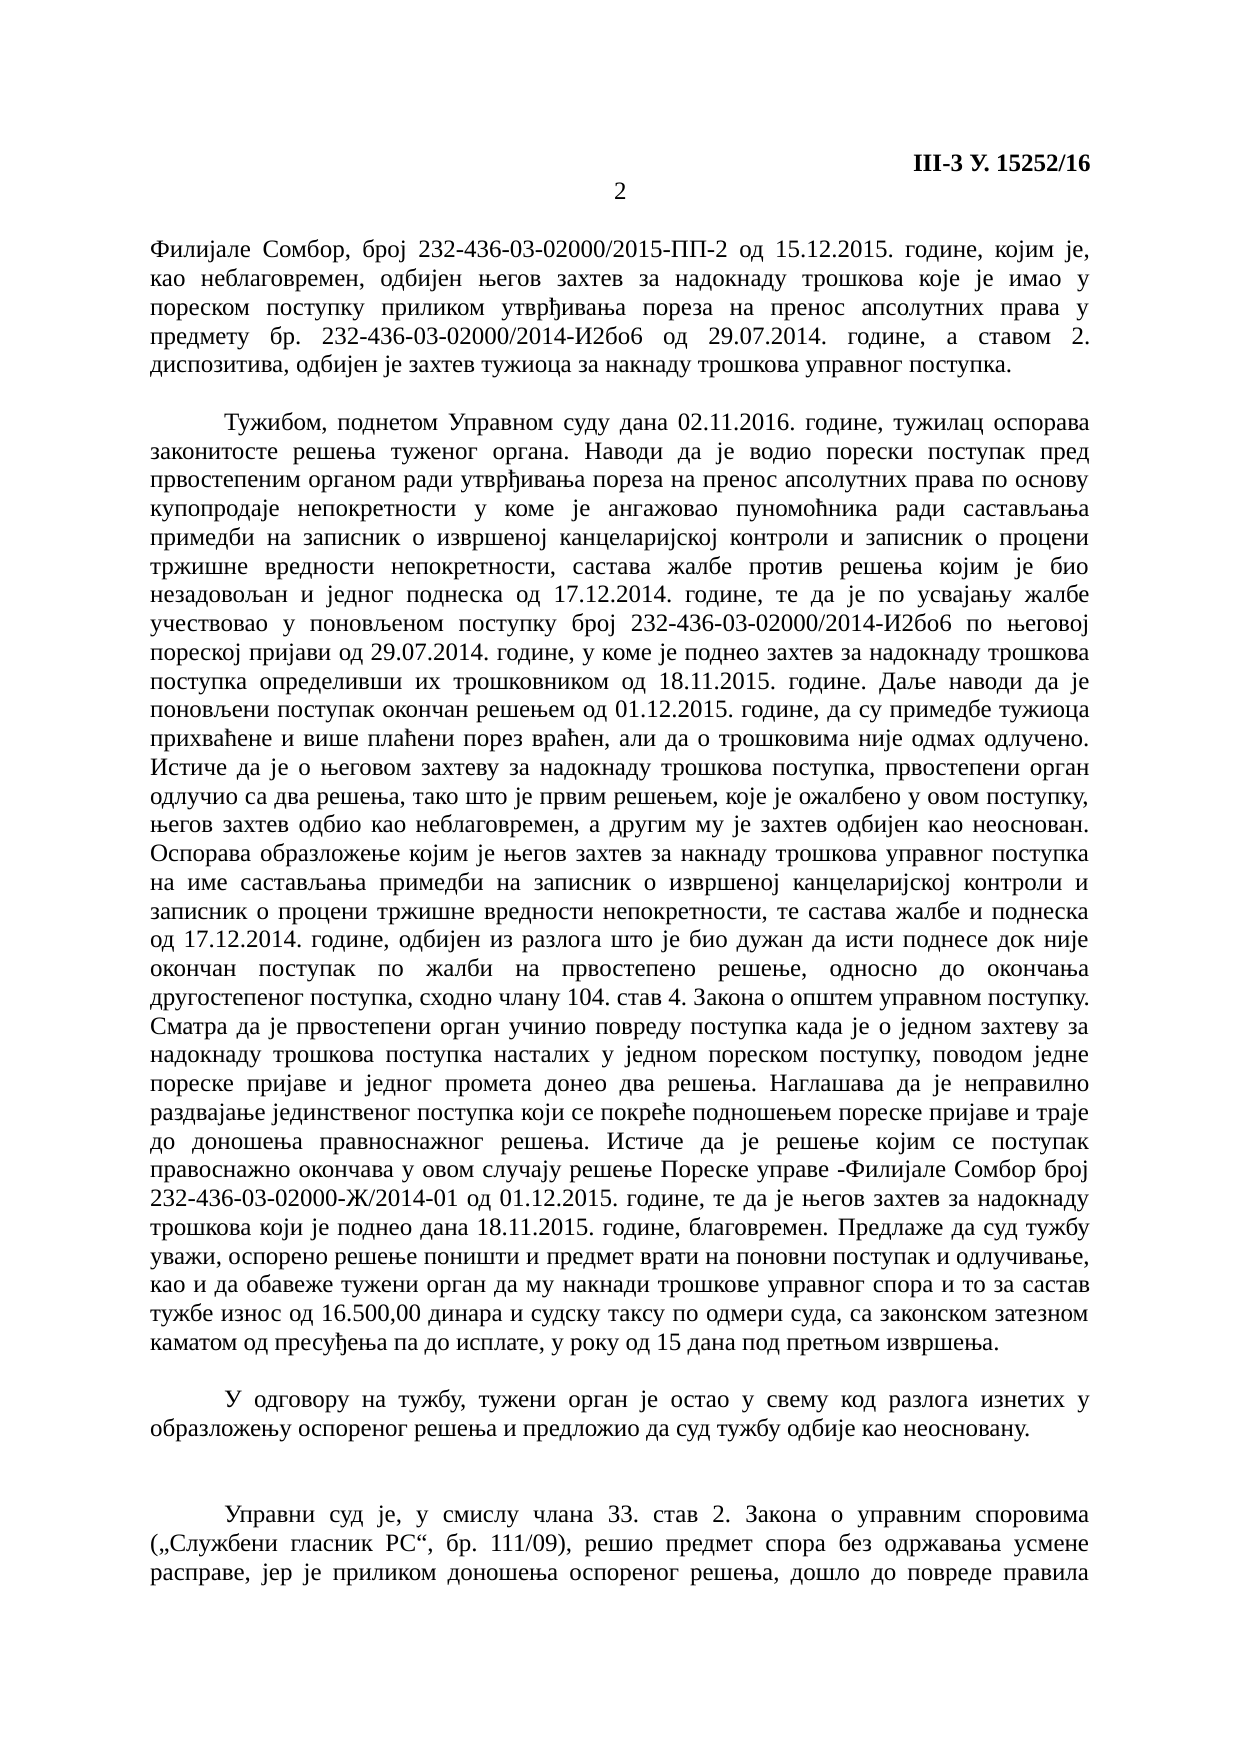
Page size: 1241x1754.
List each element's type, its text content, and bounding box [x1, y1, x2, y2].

text Филијале Сомбор, број 232-436-03-02000/2015-ПП-2 од 15.12.2015. године, којим је, као неблаговремен, одбијен његов захтев за надокнаду трошкова које је имао у пореском поступку приликом утврђивања пореза на пренос апсолутних права у предмету бр. 232-436-03-02000/2014-И2бо6 од 29.07.2014. године, а ставом 2. диспозитива, одбијен је захтев тужиоца за накнаду трошкова управног поступка. [150, 234, 1090, 378]
text Управни суд је, у смислу члана 33. став 2. Закона о управним споровима („Службени гласник РС“, бр. 111/09), решио предмет спора без одржавања усмене расправе, јер је приликом доношења оспореног решења, дошло до повреде правила [150, 1499, 1090, 1586]
text Тужибом, поднетом Управном суду дана 02.11.2016. године, тужилац оспорава законитосте решења туженог органа. Наводи да је водио порески поступак пред првостепеним органом ради утврђивања пореза на пренос апсолутних права по основу купопродаје непокретности у коме је ангажовао пуномоћника ради састављања примедби на записник о извршеној канцеларијској контроли и записник о процени тржишне вредности непокретности, састава жалбе против решења којим је био незадовољан и једног поднеска од 17.12.2014. године, те да је по усвајању жалбе учествовао у поновљеном поступку број 232-436-03-02000/2014-И2бо6 по његовој пореској пријави од 29.07.2014. године, у коме је поднео захтев за надокнаду трошкова поступка определивши их трошковником од 18.11.2015. године. Даље наводи да је поновљени поступак окончан решењем од 01.12.2015. године, да су примедбе тужиоца прихваћене и више плаћени порез враћен, али да о трошковима није одмах одлучено. Истиче да је о његовом захтеву за надокнаду трошкова поступка, првостепени орган одлучио са два решења, тако што је првим решењем, које је ожалбено у овом поступку, његов захтев одбио као неблаговремен, а другим му је захтев одбијен као неоснован. Оспорава образложење којим је његов захтев за накнаду трошкова управног поступка на име састављања примедби на записник о извршеној канцеларијској контроли и записник о процени тржишне вредности непокретности, те састава жалбе и поднеска од 17.12.2014. године, одбијен из разлога што је био дужан да исти поднесе док није окончан поступак по жалби на првостепено решење, односно до окончања другостепеног поступка, сходно члану 104. став 4. Закона о општем управном поступку. Сматра да је првостепени орган учинио повреду поступка када је о једном захтеву за надокнаду трошкова поступка насталих у једном пореском поступку, поводом једне пореске пријаве и једног промета донео два решења. Наглашава да је неправилно раздвајање јединственог поступка који се покреће подношењем пореске пријаве и траје до доношења правноснажног решења. Истиче да је решење којим се поступак правоснажно окончава у овом случају решење Пореске управе -Филијале Сомбор број 232-436-03-02000-Ж/2014-01 од 01.12.2015. године, те да је његов захтев за надокнаду трошкова који је поднео дана 18.11.2015. године, благовремен. Предлаже да суд тужбу уважи, оспорено решење поништи и предмет врати на поновни поступак и одлучивање, као и да обавеже тужени орган да му накнади трошкове управног спора и то за састав тужбе износ од 16.500,00 динара и судску таксу по одмери суда, са законском затезном каматом од пресуђења па до исплате, у року од 15 дана под претњом извршења. [150, 407, 1090, 1356]
text У одговору на тужбу, тужени орган је остао у свему код разлога изнетих у образложењу оспореног решења и предложио да суд тужбу одбије као неосновану. [150, 1384, 1090, 1442]
